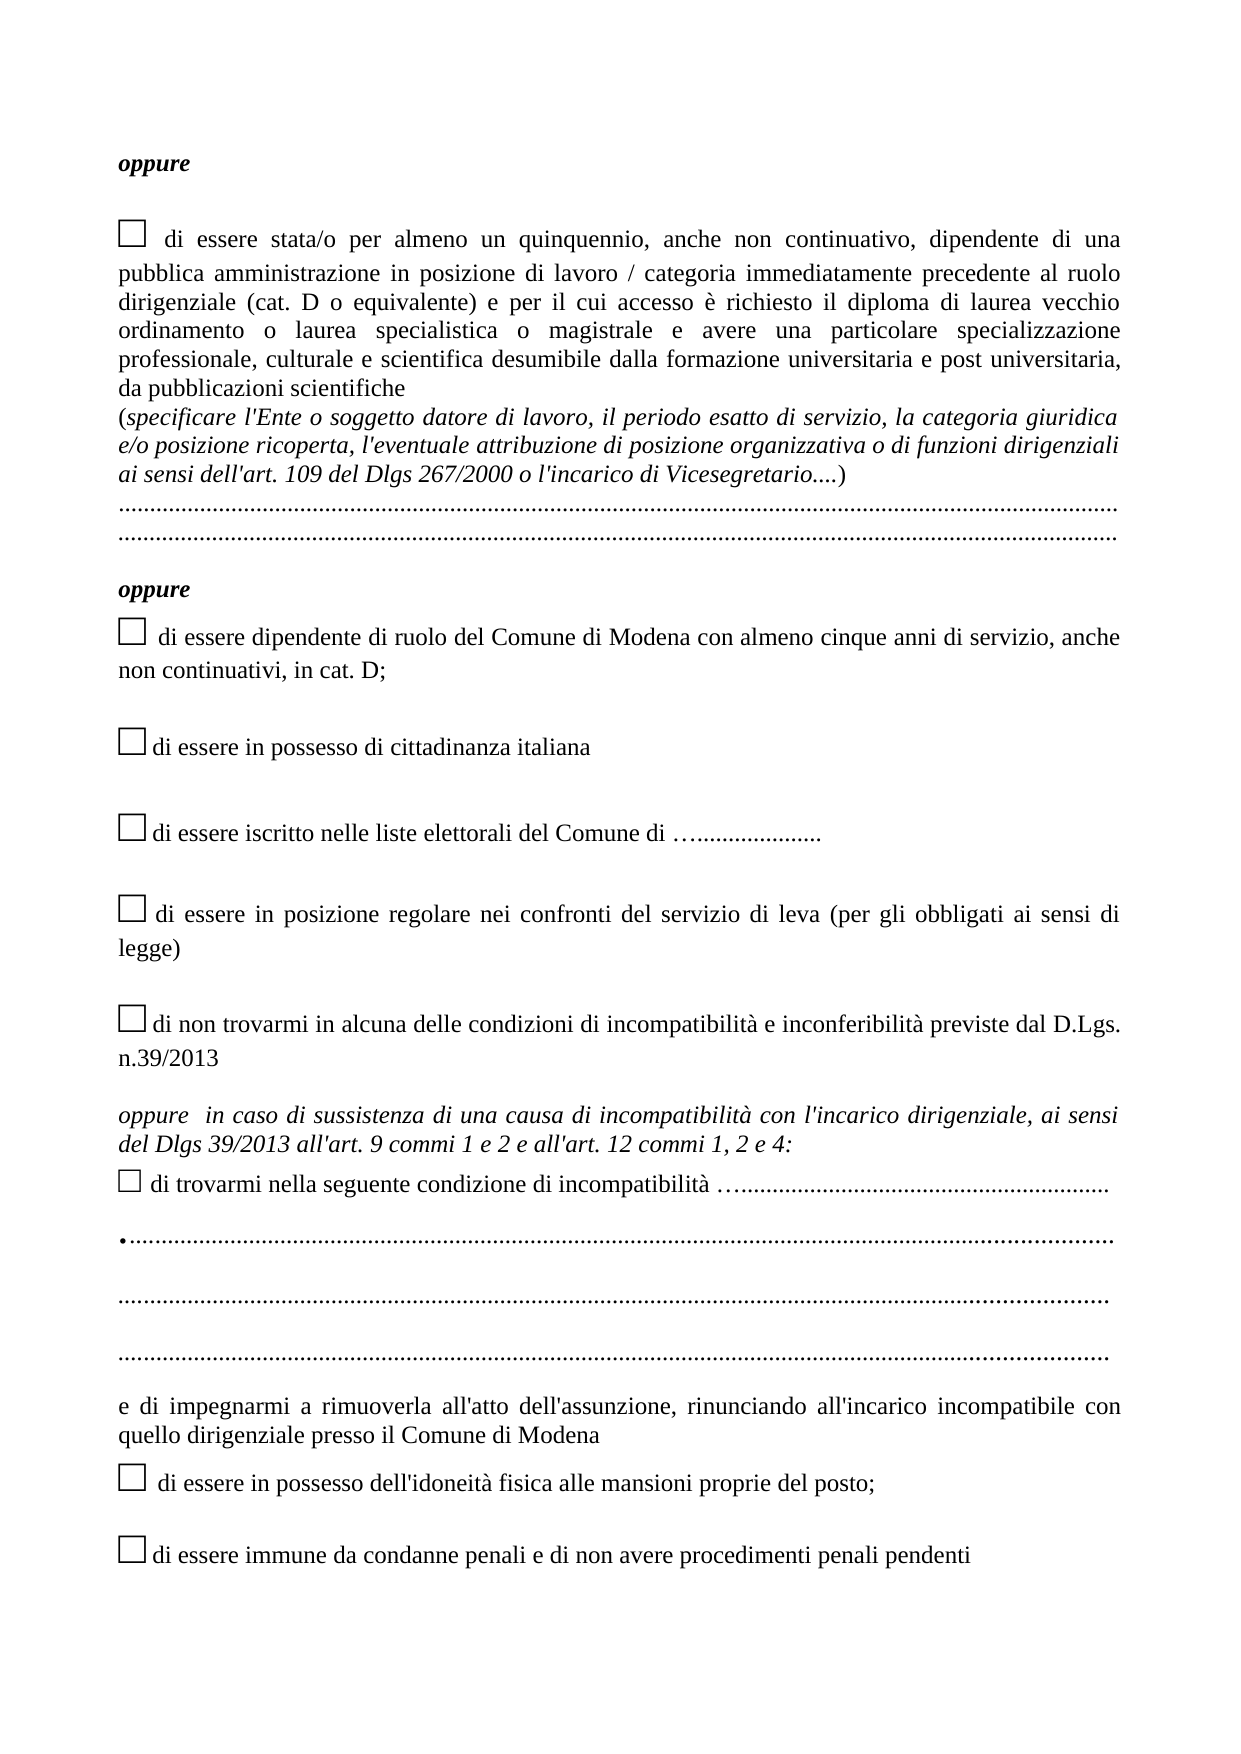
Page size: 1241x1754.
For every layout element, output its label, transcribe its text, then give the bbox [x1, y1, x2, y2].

text □ di essere stata/o per almeno un quinquennio, anche non continuativo, dipendente di una pubblica amministrazione in posizione di lavoro / categoria immediatamente precedente al ruolo dirigenziale (cat. D o equivalente) e per il cui accesso è richiesto il diploma di laurea vecchio ordinamento o laurea specialistica o magistrale e avere una particolare specializzazione professionale, culturale e scientifica desumibile dalla formazione universitaria e post universitaria, da pubblicazioni scientifiche [118, 205, 1122, 402]
text □ di essere in possesso dell'idoneità fisica alle mansioni proprie del posto; [118, 1448, 1122, 1501]
text ............................................................................................................................................................. [118, 1201, 1122, 1254]
text □ di essere immune da condanne penali e di non avere procedimenti penali pendenti [118, 1520, 1122, 1573]
text □ di essere in posizione regolare nei confronti del servizio di leva (per gli obbligati ai sensi di legge) [118, 880, 1122, 961]
text □ di trovarmi nella seguente condizione di incompatibilità …........................................................... [118, 1158, 1122, 1201]
text oppure [118, 148, 1122, 176]
text (specificare l'Ente o soggetto datore di lavoro, il periodo esatto di servizio, la categoria giuridica e/o posizione ricoperta, l'eventuale attribuzione di posizione organizzativa o di funzioni dirigenziali ai sensi dell'art. 109 del Dlgs 267/2000 o l'incarico di Vicesegretario....) [118, 402, 1122, 488]
text e di impegnarmi a rimuoverla all'atto dell'assunzione, rinunciando all'incarico incompatibile con quello dirigenziale presso il Comune di Modena [118, 1391, 1122, 1448]
text ............................................................................................................................................................. [118, 1335, 1122, 1366]
text oppure [118, 574, 1122, 603]
text ................................................................................................................................................................ [118, 488, 1122, 517]
text ............................................................................................................................................................. [118, 1279, 1122, 1310]
text oppure in caso di sussistenza di una causa di incompatibilità con l'incarico dirigenziale, ai sensi del Dlgs 39/2013 all'art. 9 commi 1 e 2 e all'art. 12 commi 1, 2 e 4: [118, 1100, 1122, 1158]
text □ di essere in possesso di cittadinanza italiana [118, 713, 1122, 766]
text □ di non trovarmi in alcuna delle condizioni di incompatibilità e inconferibilità previste dal D.Lgs. n.39/2013 [118, 990, 1122, 1072]
text □ di essere iscritto nelle liste elettorali del Comune di ….................... [118, 798, 1122, 851]
text □ di essere dipendente di ruolo del Comune di Modena con almeno cinque anni di servizio, anche non continuativi, in cat. D; [118, 603, 1122, 684]
text ................................................................................................................................................................ [118, 517, 1122, 545]
